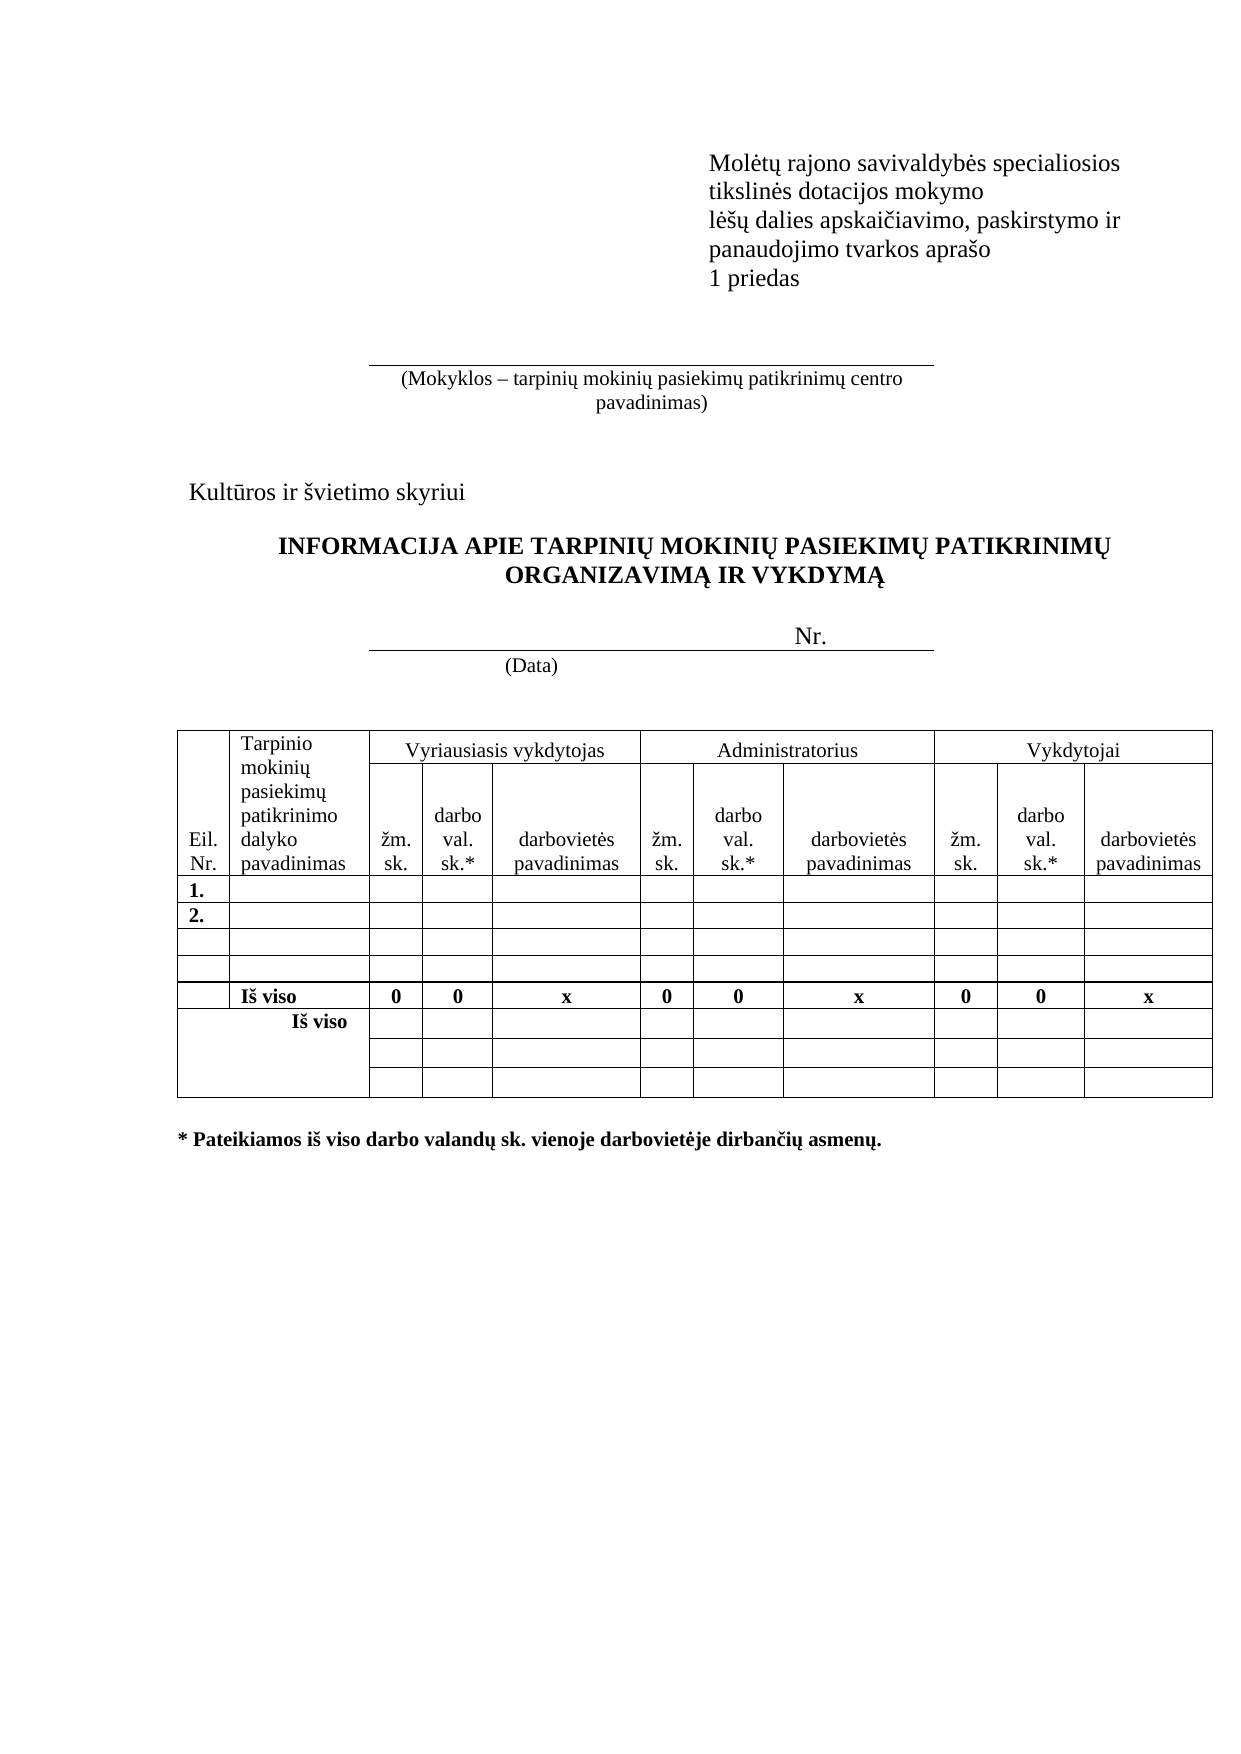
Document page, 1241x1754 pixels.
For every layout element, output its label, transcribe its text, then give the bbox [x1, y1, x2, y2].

table_cell [493, 677, 640, 703]
table_cell [177, 589, 229, 617]
table_cell [694, 677, 783, 703]
table_cell [423, 440, 493, 473]
table_cell x [493, 983, 640, 1008]
table_cell [694, 473, 783, 506]
table_cell [177, 677, 229, 703]
table_cell [177, 365, 229, 414]
table_cell [1085, 929, 1212, 955]
table_cell [177, 650, 229, 677]
table_cell [783, 440, 934, 473]
table_cell [934, 703, 997, 730]
table_cell [694, 506, 783, 531]
table_cell [694, 876, 783, 902]
table_cell [369, 506, 423, 531]
table_cell [640, 506, 693, 531]
table_cell [641, 956, 693, 981]
table_cell [493, 506, 640, 531]
table_cell [369, 414, 423, 440]
table_cell Vyriausiasis vykdytojas [370, 731, 640, 762]
table_cell [934, 365, 997, 414]
table_cell [998, 1039, 1084, 1067]
table_cell Tarpinio mokinių pasiekimų patikrinimo dalyko pavadinimas [230, 731, 369, 875]
table_cell [370, 876, 422, 902]
table_cell darbo val. sk.* [423, 764, 492, 875]
table_cell [783, 677, 934, 703]
table_cell [229, 677, 369, 703]
table_cell 0 [694, 983, 783, 1008]
table_cell [1085, 703, 1212, 730]
table_cell [694, 903, 783, 928]
table_cell [694, 651, 783, 677]
table_header [997, 318, 1084, 364]
table_cell [997, 650, 1084, 677]
table_cell [1085, 473, 1212, 506]
table_cell [369, 617, 693, 650]
table_cell [230, 929, 369, 955]
table_cell [934, 440, 997, 473]
table_header [934, 318, 997, 364]
table_cell x [1085, 983, 1212, 1008]
table_cell [369, 677, 423, 703]
table_cell [784, 1039, 934, 1067]
table_cell [423, 1009, 492, 1038]
table_cell [1085, 956, 1212, 981]
table_cell [1085, 677, 1212, 703]
table_cell [997, 365, 1084, 414]
table_cell [997, 677, 1084, 703]
table_cell darbovietės pavadinimas [784, 764, 934, 875]
table_cell [641, 1009, 693, 1038]
table_cell [1085, 1009, 1212, 1038]
table_cell [423, 506, 493, 531]
table_cell [229, 365, 369, 414]
table_cell [230, 956, 369, 981]
table_cell [934, 617, 997, 650]
table_cell [423, 903, 492, 928]
table_cell [640, 677, 693, 703]
table_cell Eil. Nr. [178, 731, 229, 875]
table_cell [783, 506, 934, 531]
table_cell [935, 876, 997, 902]
table_cell [493, 473, 640, 506]
table_cell [998, 1068, 1084, 1097]
table_cell [694, 956, 783, 981]
table_cell [493, 414, 640, 440]
table_cell Iš viso [230, 983, 369, 1008]
table_cell [229, 589, 369, 617]
table_cell [1085, 617, 1212, 650]
table_cell Kultūros ir švietimo skyriui [177, 473, 493, 506]
table_cell [493, 929, 640, 955]
table_cell (Mokyklos – tarpinių mokinių pasiekimų patikrinimų centro pavadinimas) [369, 366, 934, 414]
table_cell 0 [423, 983, 492, 1008]
table_cell [423, 1068, 492, 1097]
table_cell [370, 1068, 422, 1097]
table_cell [934, 589, 997, 617]
table_cell [493, 440, 640, 473]
table_cell [229, 440, 369, 473]
table_cell [694, 1068, 783, 1097]
table_cell [1085, 903, 1212, 928]
table_cell [177, 703, 640, 730]
table_cell Vykdytojai [935, 731, 1212, 762]
table_cell [423, 929, 492, 955]
table_cell darbovietės pavadinimas [493, 764, 640, 875]
table_cell [694, 589, 783, 617]
table_cell [370, 1039, 422, 1067]
table_cell [935, 1009, 997, 1038]
table_header [1085, 318, 1212, 364]
table_cell [935, 1039, 997, 1067]
table_cell [784, 903, 934, 928]
table_cell [370, 929, 422, 955]
table_cell [370, 956, 422, 981]
table_cell [694, 1009, 783, 1038]
text * Pateikiamos iš viso darbo valandų sk. vienoje darbovietėje dirbančių asmenų. [177, 1127, 1181, 1151]
table_cell [1085, 650, 1212, 677]
table_cell [640, 473, 693, 506]
text 1 priedas [709, 263, 1181, 291]
table_cell [1085, 876, 1212, 902]
table_cell 0 [998, 983, 1084, 1008]
table_cell [784, 929, 934, 955]
table_cell [370, 1009, 422, 1038]
table_cell žm. sk. [935, 764, 997, 875]
table_cell 0 [641, 983, 693, 1008]
table_cell [493, 1068, 640, 1097]
table_cell [1085, 589, 1212, 617]
table_cell [783, 473, 934, 506]
table_cell [640, 703, 693, 730]
table_cell [784, 1068, 934, 1097]
table_cell [177, 506, 229, 531]
text lėšų dalies apskaičiavimo, paskirstymo ir [709, 205, 1181, 234]
table_cell [177, 440, 229, 473]
table_cell [423, 414, 493, 440]
table_cell [784, 876, 934, 902]
table_cell [493, 903, 640, 928]
table_cell [423, 876, 492, 902]
table_cell [1085, 440, 1212, 473]
table_cell [229, 506, 369, 531]
table_cell [229, 650, 369, 677]
table_cell [934, 650, 997, 677]
table_cell [369, 440, 423, 473]
table_cell [178, 929, 229, 955]
table_cell [997, 440, 1084, 473]
table_cell 0 [370, 983, 422, 1008]
table_cell [229, 617, 369, 650]
table_cell [640, 589, 693, 617]
table_cell [783, 703, 934, 730]
table_cell [998, 1009, 1084, 1038]
table_cell žm. sk. [370, 764, 422, 875]
table_cell 1. [178, 876, 229, 902]
table_cell darbovietės pavadinimas [1085, 764, 1212, 875]
table_cell [423, 956, 492, 981]
table_cell [369, 589, 423, 617]
table_cell [783, 651, 934, 677]
table_cell [641, 876, 693, 902]
table_cell [935, 903, 997, 928]
table_cell [1085, 365, 1212, 414]
table_header [369, 318, 934, 364]
table_cell [998, 903, 1084, 928]
table_cell [997, 617, 1084, 650]
table_cell [423, 677, 493, 703]
table_cell [641, 929, 693, 955]
table_cell Administratorius [641, 731, 934, 762]
table_cell [493, 1009, 640, 1038]
table_cell [423, 1039, 492, 1067]
table_cell [784, 1009, 934, 1038]
table_cell [934, 473, 997, 506]
table_cell [178, 983, 229, 1008]
table_header [229, 318, 369, 364]
table_header [177, 318, 229, 364]
table_cell [229, 414, 369, 440]
table_cell [997, 589, 1084, 617]
table_cell [641, 1039, 693, 1067]
table_cell [370, 903, 422, 928]
table_cell [641, 1068, 693, 1097]
table_cell [1085, 1068, 1212, 1097]
table_cell [230, 903, 369, 928]
table_cell x [784, 983, 934, 1008]
table_cell [1085, 414, 1212, 440]
table_cell 0 [935, 983, 997, 1008]
table_cell (Data) [369, 651, 693, 677]
table_cell [694, 414, 783, 440]
table_cell [177, 617, 229, 650]
table_cell [493, 1039, 640, 1067]
table_cell [935, 1068, 997, 1097]
table_cell [997, 414, 1084, 440]
text panaudojimo tvarkos aprašo [709, 234, 1181, 263]
table_cell [493, 589, 640, 617]
table_cell [997, 473, 1084, 506]
table_cell Iš viso [178, 1009, 369, 1097]
text tikslinės dotacijos mokymo [709, 176, 1181, 205]
table_cell [640, 414, 693, 440]
table_cell [998, 956, 1084, 981]
table_cell [997, 506, 1084, 531]
table_cell [783, 414, 934, 440]
table_cell darbo val. sk.* [998, 764, 1084, 875]
table_cell [640, 440, 693, 473]
table_cell [493, 876, 640, 902]
table_cell [934, 506, 997, 531]
table_cell [493, 956, 640, 981]
table_cell [1085, 1039, 1212, 1067]
table_cell 2. [178, 903, 229, 928]
table_cell [935, 956, 997, 981]
table_cell [423, 589, 493, 617]
table_cell [783, 589, 934, 617]
table_cell [694, 1039, 783, 1067]
table_cell Nr. [783, 617, 934, 650]
table_cell žm. sk. [641, 764, 693, 875]
table_cell [997, 703, 1084, 730]
table_cell [998, 876, 1084, 902]
table_cell [641, 903, 693, 928]
table_cell [934, 677, 997, 703]
table_cell [694, 929, 783, 955]
table_cell [934, 414, 997, 440]
text Molėtų rajono savivaldybės specialiosios [709, 148, 1181, 176]
table_cell darbo val. sk.* [694, 764, 783, 875]
table_cell [694, 617, 783, 650]
table_cell [230, 876, 369, 902]
table_cell [177, 414, 229, 440]
table_cell [935, 929, 997, 955]
table_cell [784, 956, 934, 981]
table_cell [178, 956, 229, 981]
table_cell [694, 703, 783, 730]
table_cell [998, 929, 1084, 955]
table_cell INFORMACIJA APIE TARPINIŲ MOKINIŲ PASIEKIMŲ PATIKRINIMŲ ORGANIZAVIMĄ IR VYKDYMĄ [177, 531, 1212, 588]
table_cell [694, 440, 783, 473]
table_cell [1085, 506, 1212, 531]
